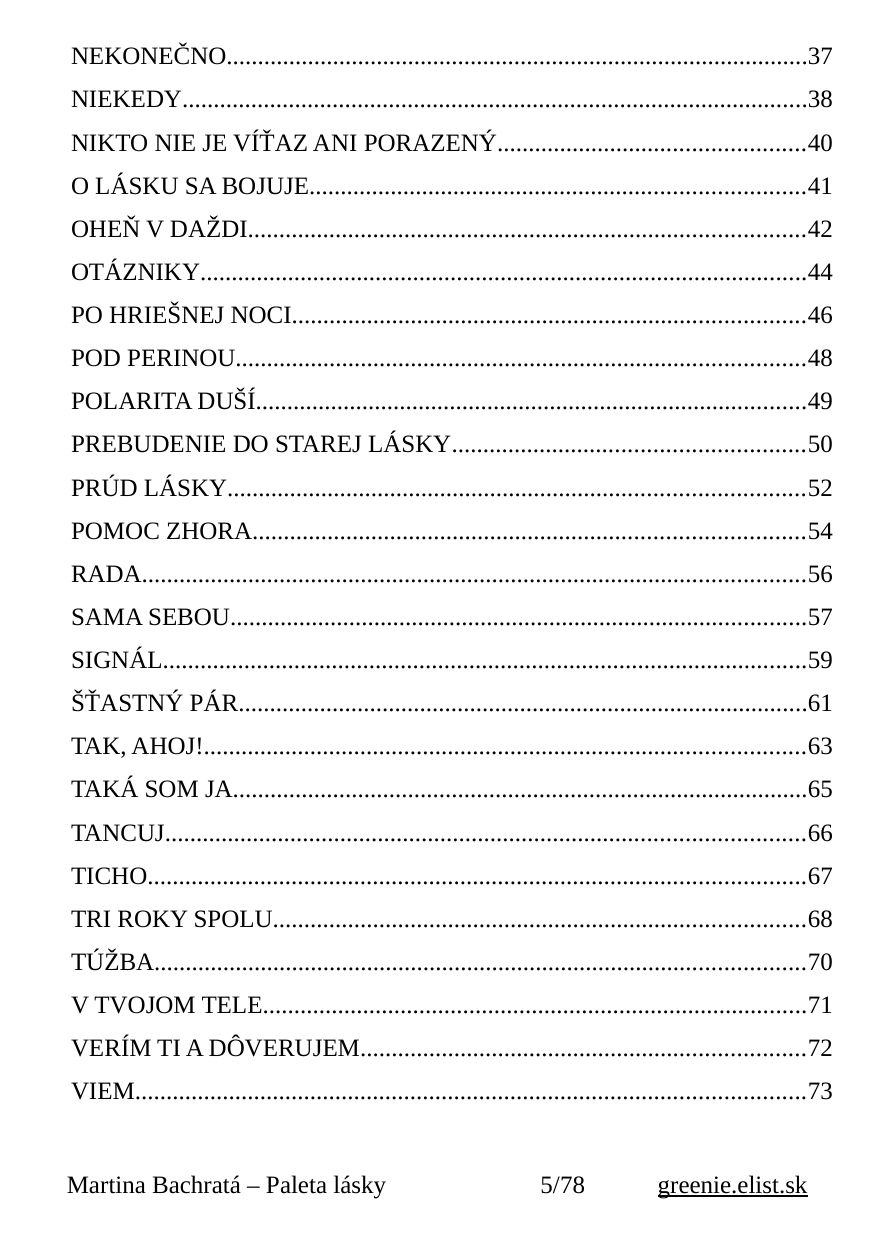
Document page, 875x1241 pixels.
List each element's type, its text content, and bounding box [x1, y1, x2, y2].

text PO HRIEŠNEJ NOCI 46 [71, 300, 833, 329]
text POMOC ZHORA 54 [71, 516, 833, 544]
text TÚŽBA 70 [71, 947, 833, 976]
text TAK, AHOJ! 63 [71, 731, 833, 760]
text NEKONEČNO 37 [71, 41, 833, 70]
text TICHO 67 [71, 861, 833, 889]
text NIKTO NIE JE VÍŤAZ ANI PORAZENÝ 40 [71, 128, 833, 156]
text SIGNÁL 59 [71, 645, 833, 674]
text TAKÁ SOM JA 65 [71, 774, 833, 803]
text POD PERINOU 48 [71, 343, 833, 372]
text NIEKEDY 38 [71, 84, 833, 113]
text OTÁZNIKY 44 [71, 257, 833, 286]
text PRÚD LÁSKY 52 [71, 473, 833, 501]
text PREBUDENIE DO STAREJ LÁSKY 50 [71, 429, 833, 458]
text OHEŇ V DAŽDI 42 [71, 214, 833, 243]
text ŠŤASTNÝ PÁR 61 [71, 688, 833, 717]
text VIEM 73 [71, 1076, 833, 1105]
text RADA 56 [71, 559, 833, 588]
text TANCUJ 66 [71, 818, 833, 846]
text VERÍM TI A DÔVERUJEM 72 [71, 1033, 833, 1062]
text POLARITA DUŠÍ 49 [71, 386, 833, 415]
text TRI ROKY SPOLU 68 [71, 904, 833, 933]
text SAMA SEBOU 57 [71, 602, 833, 631]
text V TVOJOM TELE 71 [71, 990, 833, 1019]
text O LÁSKU SA BOJUJE 41 [71, 171, 833, 199]
